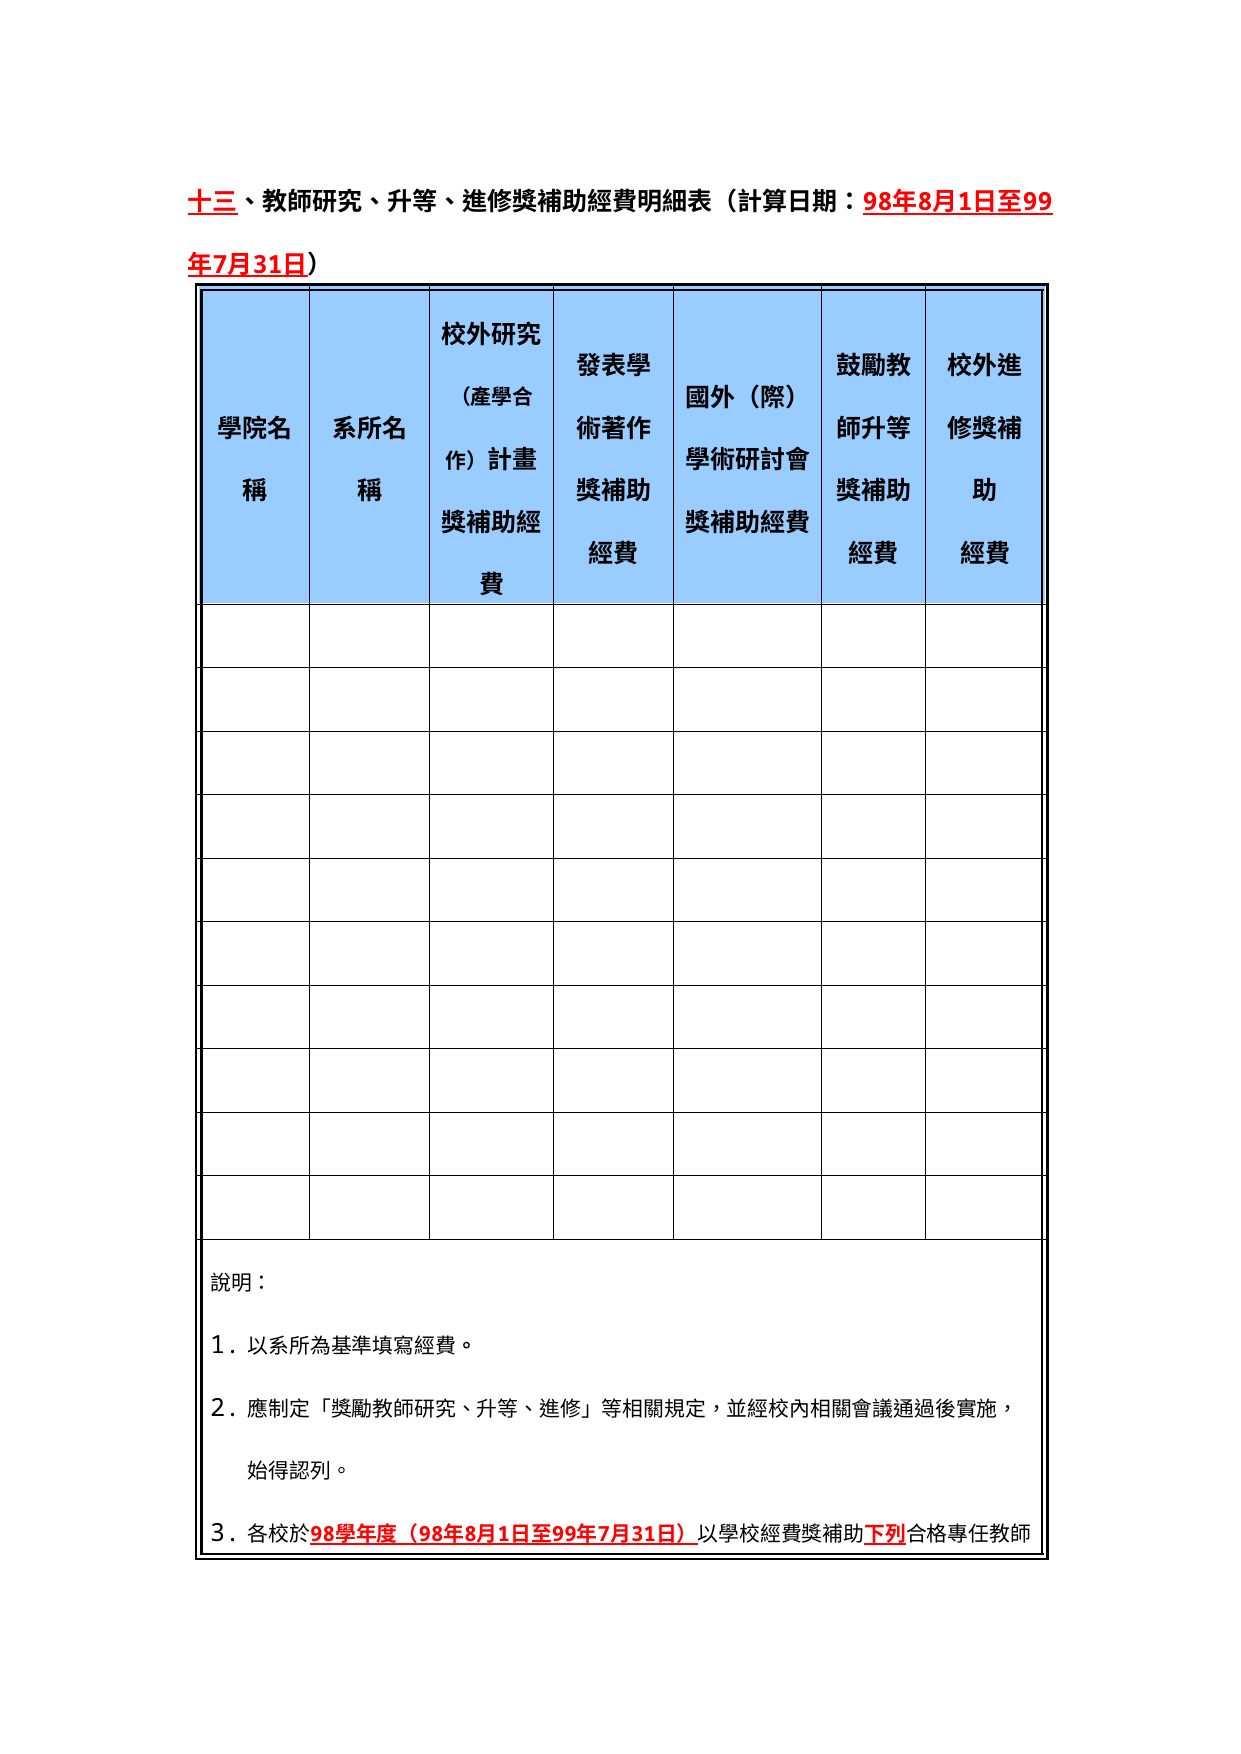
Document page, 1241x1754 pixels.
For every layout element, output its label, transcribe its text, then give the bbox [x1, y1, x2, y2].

table_cell [554, 1049, 673, 1112]
table_cell [203, 1176, 309, 1239]
table_cell [203, 795, 309, 858]
table_cell [554, 732, 673, 794]
table_cell [203, 1049, 309, 1112]
table_cell [674, 1113, 821, 1175]
table_cell [554, 986, 673, 1048]
table_cell [310, 732, 429, 794]
table_header 學院名稱 [199, 286, 309, 603]
table_cell [554, 668, 673, 731]
table_header 校外進修獎補助 經費 [926, 286, 1045, 603]
table_cell [926, 859, 1041, 921]
table_cell [926, 732, 1041, 794]
table_cell 說明： 以系所為基準填寫經費。 應制定「獎勵教師研究、升等、進修」等相關規定，並經校內相關會議通過後實施，始得認列。 各校於98學年度（98年8月1日至99年7月31日）以學校經費獎補助下列合格專任教師 [203, 1240, 1041, 1552]
table_cell [554, 1176, 673, 1239]
table_header 校外研究（產學合作）計畫獎補助經費 [430, 291, 553, 603]
table_cell [310, 668, 429, 731]
table_cell [926, 668, 1041, 731]
table_cell [430, 668, 553, 731]
table_cell [554, 605, 673, 667]
table_cell [926, 1113, 1041, 1175]
table_cell [822, 732, 925, 794]
table_cell [310, 795, 429, 858]
table_cell [822, 859, 925, 921]
table_cell [674, 1176, 821, 1239]
text 十三、教師研究、升等、進修獎補助經費明細表（計算日期：98年8月1日至99年7月31日） [187, 158, 1053, 283]
table_cell [674, 1049, 821, 1112]
table_cell [203, 859, 309, 921]
table_cell [822, 1113, 925, 1175]
table_cell [926, 605, 1041, 667]
table_cell [430, 1113, 553, 1175]
table_cell [310, 1176, 429, 1239]
table_cell [310, 1049, 429, 1112]
table_cell [822, 795, 925, 858]
table_cell [674, 732, 821, 794]
table_cell [430, 922, 553, 985]
table_header 鼓勵教師升等獎補助經費 [822, 291, 925, 603]
table_cell [822, 605, 925, 667]
table_cell [554, 859, 673, 921]
table_cell [926, 986, 1041, 1048]
table_cell [310, 986, 429, 1048]
table_cell [310, 922, 429, 985]
table_cell [554, 795, 673, 858]
table_cell [554, 922, 673, 985]
table_cell [430, 1049, 553, 1112]
table_cell [554, 1113, 673, 1175]
table_cell [430, 732, 553, 794]
table_cell [822, 922, 925, 985]
table_header 國外（際） 學術研討會獎補助經費 [674, 291, 821, 603]
table_cell [430, 986, 553, 1048]
table_cell [674, 795, 821, 858]
table_header 系所名稱 [310, 291, 429, 603]
table_cell [674, 605, 821, 667]
table_cell [203, 668, 309, 731]
table_cell [203, 1113, 309, 1175]
table_cell [822, 1049, 925, 1112]
table_cell [310, 1113, 429, 1175]
table_cell [430, 859, 553, 921]
table_cell [926, 922, 1041, 985]
table_cell [310, 859, 429, 921]
table_cell [430, 605, 553, 667]
table_cell [430, 1176, 553, 1239]
table_cell [674, 986, 821, 1048]
table_cell [926, 795, 1041, 858]
table_cell [430, 795, 553, 858]
table_cell [203, 922, 309, 985]
table_cell [203, 732, 309, 794]
table_cell [310, 605, 429, 667]
table_cell [822, 986, 925, 1048]
table_cell [674, 668, 821, 731]
table_cell [926, 1176, 1041, 1239]
table_cell [926, 1049, 1041, 1112]
table_cell [674, 859, 821, 921]
table_cell [674, 922, 821, 985]
table_cell [203, 605, 309, 667]
table_cell [822, 1176, 925, 1239]
table_cell [203, 986, 309, 1048]
table_cell [822, 668, 925, 731]
table_header 發表學術著作獎補助經費 [554, 291, 673, 603]
